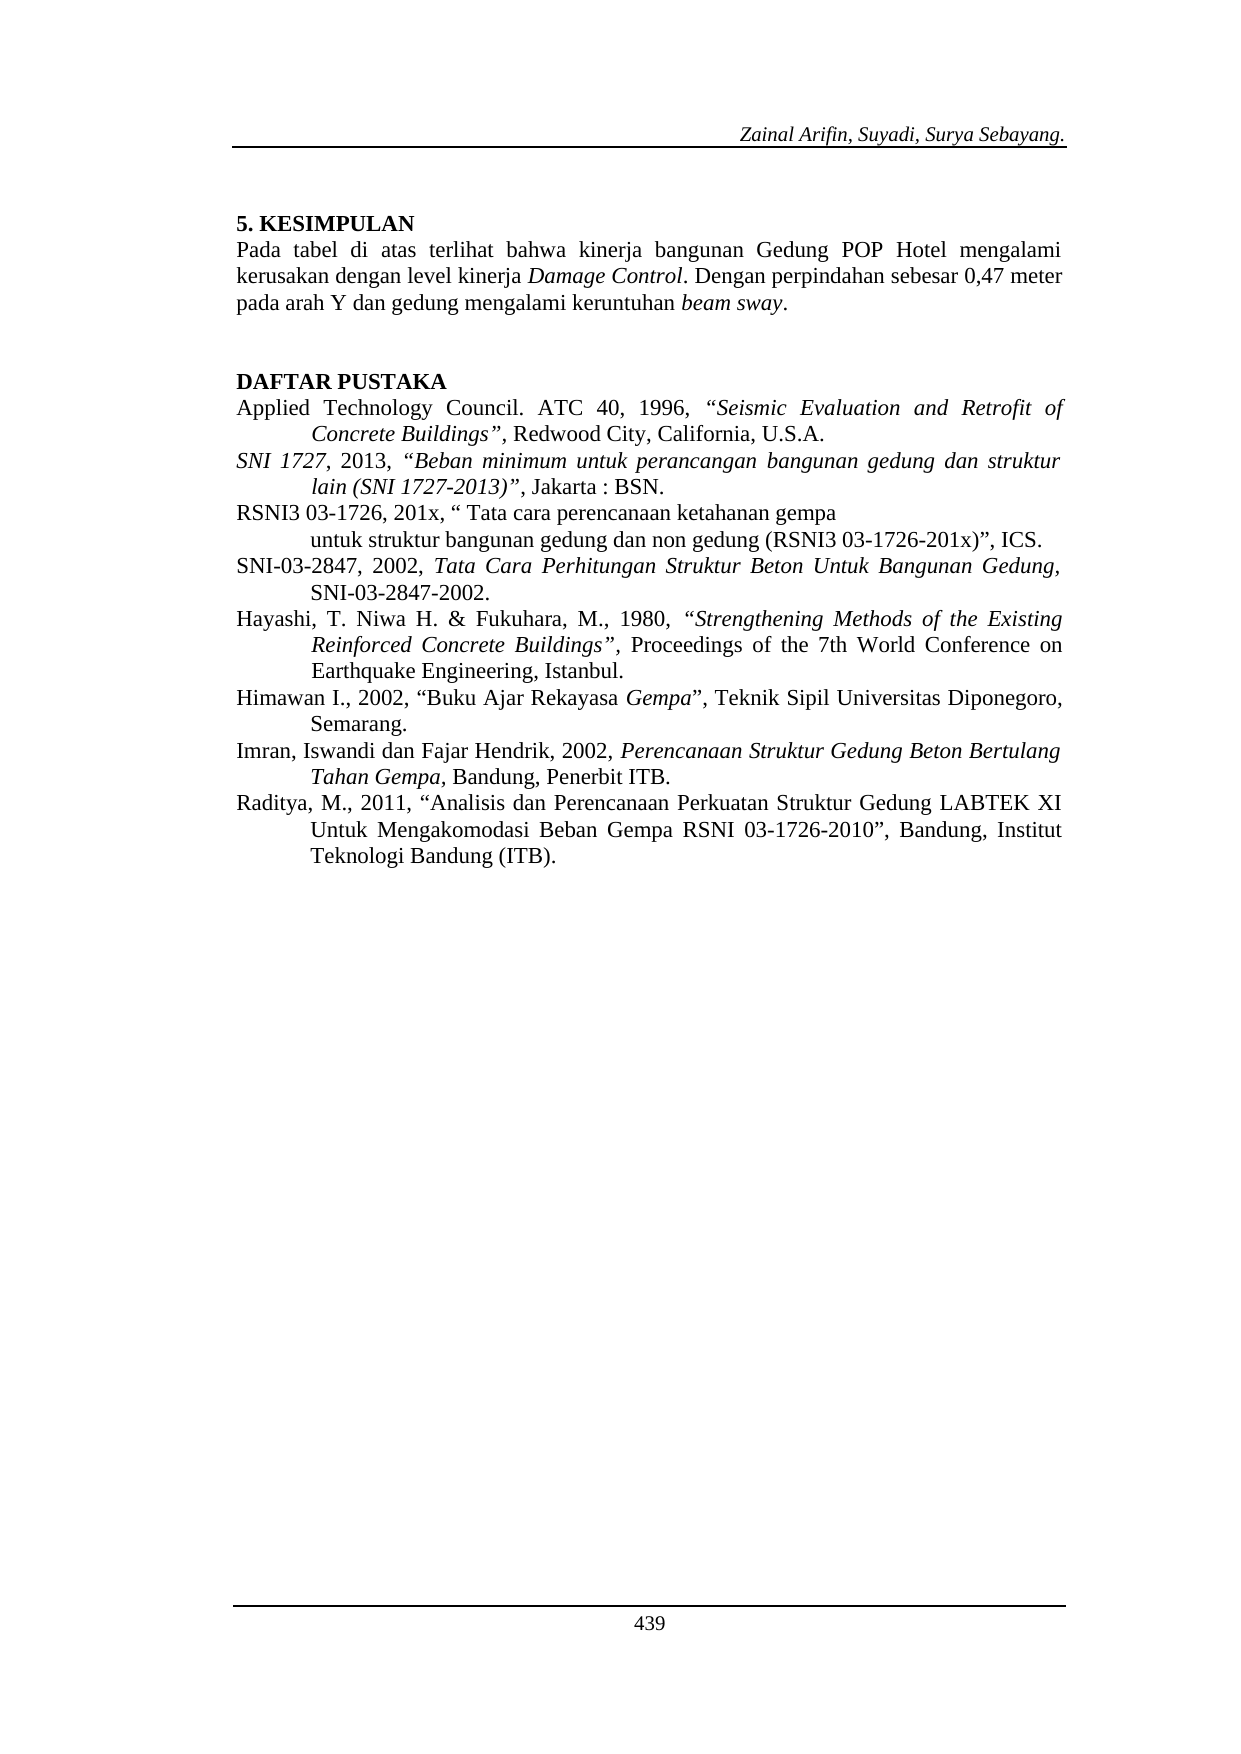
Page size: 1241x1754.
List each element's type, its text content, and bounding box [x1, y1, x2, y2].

text RSNI3 03-1726, 201x, “ Tata cara perencanaan ketahanan gempa [236, 499, 1063, 526]
text SNI 1727, 2013, “Beban minimum untuk perancangan bangunan gedung dan struktur lain (SNI 1727-2013)”, Jakarta : BSN. [236, 447, 1063, 499]
text Pada tabel di atas terlihat bahwa kinerja bangunan Gedung POP Hotel mengalami kerusakan dengan level kinerja Damage Control. Dengan perpindahan sebesar 0,47 meter pada arah Y dan gedung mengalami keruntuhan beam sway. [236, 236, 1063, 315]
text Hayashi, T. Niwa H. & Fukuhara, M., 1980, “Strengthening Methods of the Existing Reinforced Concrete Buildings”, Proceedings of the 7th World Conference on Earthquake Engineering, Istanbul. [236, 605, 1063, 684]
text Raditya, M., 2011, “Analisis dan Perencanaan Perkuatan Struktur Gedung LABTEK XI Untuk Mengakomodasi Beban Gempa RSNI 03-1726-2010”, Bandung, Institut Teknologi Bandung (ITB). [236, 789, 1063, 868]
text 5. KESIMPULAN [236, 209, 1063, 236]
text Applied Technology Council. ATC 40, 1996, “Seismic Evaluation and Retrofit of Concrete Buildings”, Redwood City, California, U.S.A. [236, 394, 1063, 447]
text DAFTAR PUSTAKA [236, 368, 1063, 394]
text untuk struktur bangunan gedung dan non gedung (RSNI3 03-1726-201x)”, ICS. [310, 526, 1063, 552]
text SNI-03-2847, 2002, Tata Cara Perhitungan Struktur Beton Untuk Bangunan Gedung, SNI-03-2847-2002. [236, 552, 1063, 605]
text Himawan I., 2002, “Buku Ajar Rekayasa Gempa”, Teknik Sipil Universitas Diponegoro, Semarang. [236, 684, 1063, 737]
text Imran, Iswandi dan Fajar Hendrik, 2002, Perencanaan Struktur Gedung Beton Bertulang Tahan Gempa, Bandung, Penerbit ITB. [236, 737, 1063, 789]
